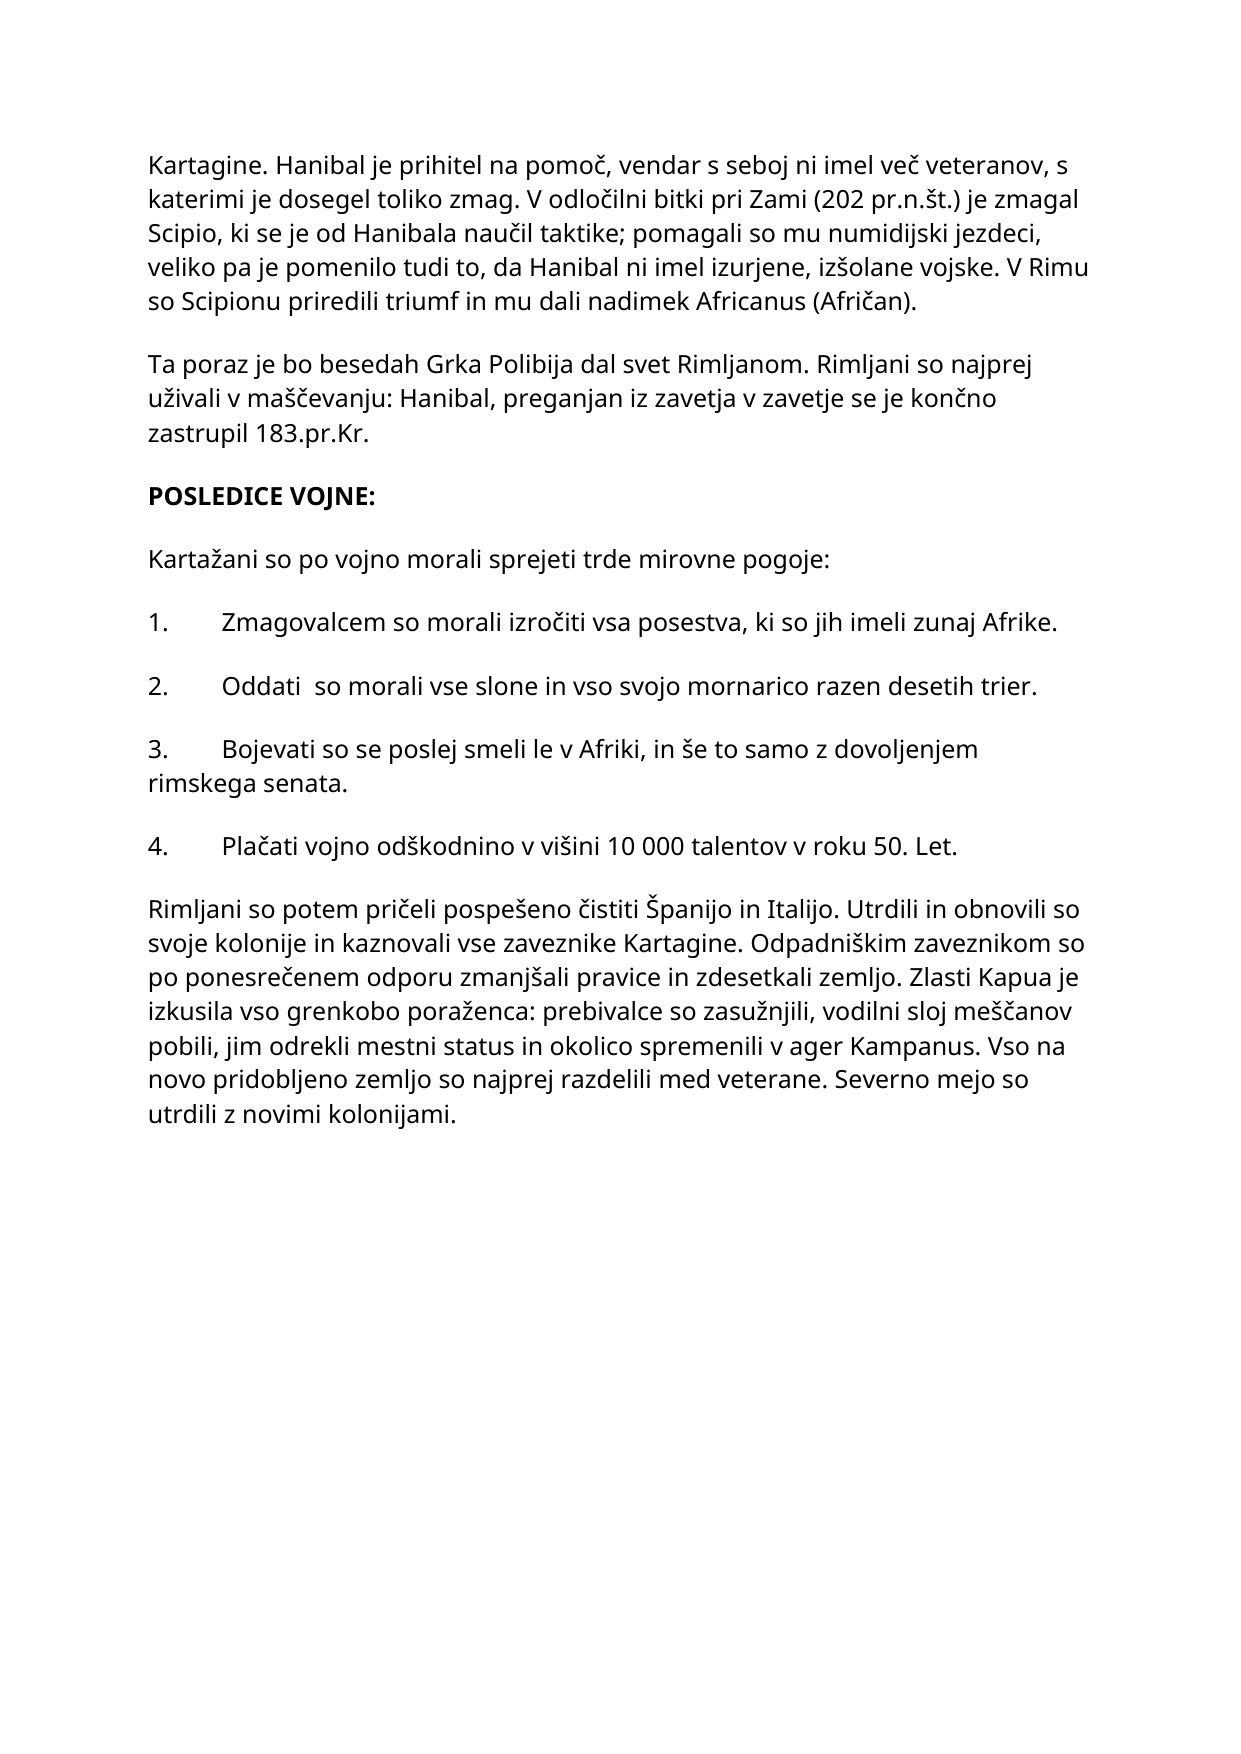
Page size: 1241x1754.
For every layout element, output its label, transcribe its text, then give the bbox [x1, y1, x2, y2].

text 1. Zmagovalcem so morali izročiti vsa posestva, ki so jih imeli zunaj Afrike. [148, 605, 1093, 639]
text Rimljani so potem pričeli pospešeno čistiti Španijo in Italijo. Utrdili in obnovili so svoje kolonije in kaznovali vse zaveznike Kartagine. Odpadniškim zaveznikom so po ponesrečenem odporu zmanjšali pravice in zdesetkali zemljo. Zlasti Kapua je izkusila vso grenkobo poraženca: prebivalce so zasužnjili, vodilni sloj meščanov pobili, jim odrekli mestni status in okolico spremenili v ager Kampanus. Vso na novo pridobljeno zemljo so najprej razdelili med veterane. Severno mejo so utrdili z novimi kolonijami. [148, 892, 1093, 1130]
text 2. Oddati so morali vse slone in vso svojo mornarico razen desetih trier. [148, 668, 1093, 702]
text Ta poraz je bo besedah Grka Polibija dal svet Rimljanom. Rimljani so najprej uživali v maščevanju: Hanibal, preganjan iz zavetja v zavetje se je končno zastrupil 183.pr.Kr. [148, 347, 1093, 449]
text 4. Plačati vojno odškodnino v višini 10 000 talentov v roku 50. Let. [148, 829, 1093, 863]
text 3. Bojevati so se poslej smeli le v Afriki, in še to samo z dovoljenjem rimskega senata. [148, 731, 1093, 799]
text POSLEDICE VOJNE: [148, 478, 1093, 512]
text Kartagine. Hanibal je prihitel na pomoč, vendar s seboj ni imel več veteranov, s katerimi je dosegel toliko zmag. V odločilni bitki pri Zami (202 pr.n.št.) je zmagal Scipio, ki se je od Hanibala naučil taktike; pomagali so mu numidijski jezdeci, veliko pa je pomenilo tudi to, da Hanibal ni imel izurjene, izšolane vojske. V Rimu so Scipionu priredili triumf in mu dali nadimek Africanus (Afričan). [148, 148, 1093, 318]
text Kartažani so po vojno morali sprejeti trde mirovne pogoje: [148, 542, 1093, 576]
